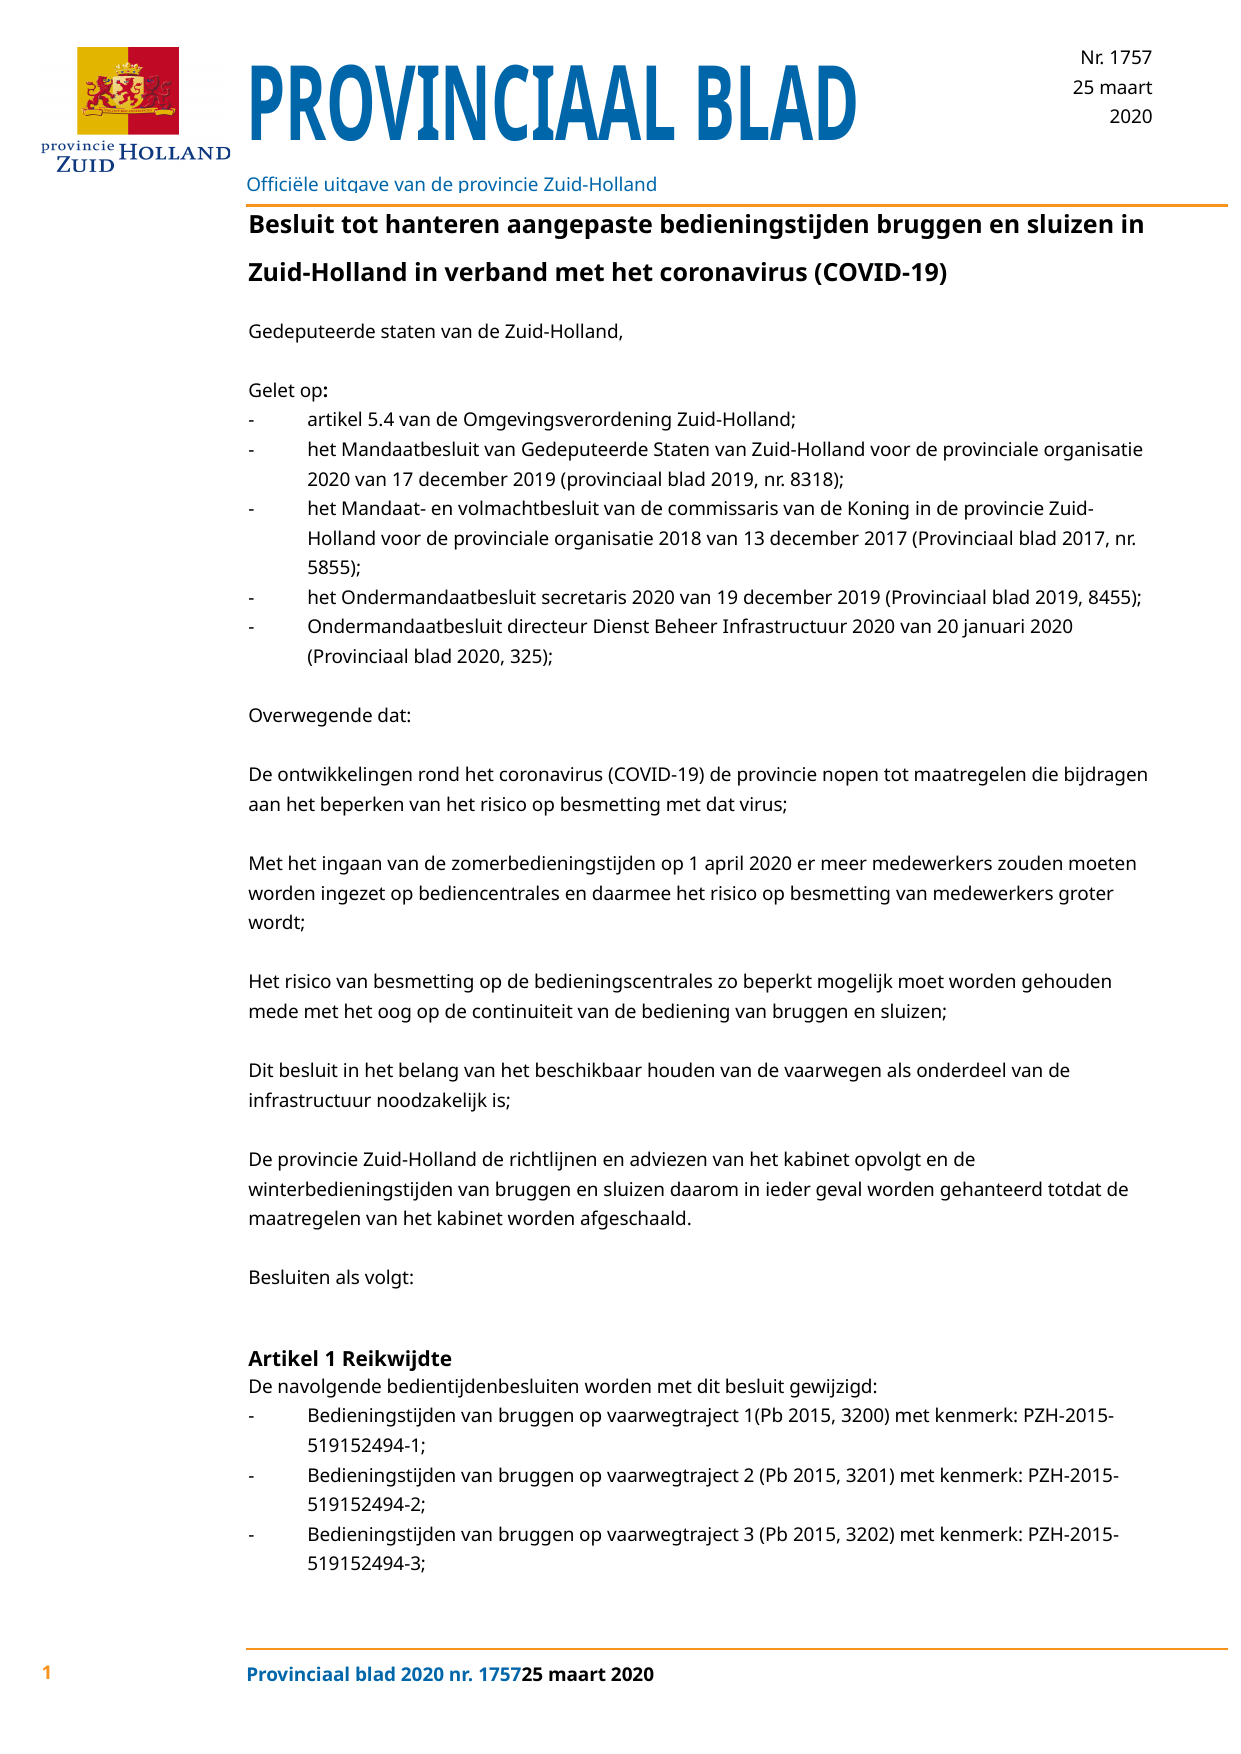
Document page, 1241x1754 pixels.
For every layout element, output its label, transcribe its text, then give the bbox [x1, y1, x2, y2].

text De navolgende bedientijdenbesluiten worden met dit besluit gewijzigd: [248, 1373, 1152, 1399]
text Met het ingaan van de zomerbedieningstijden op 1 april 2020 er meer medewerkers zouden moeten worden ingezet op bediencentrales en daarmee het risico op besmetting van medewerkers groter wordt; [248, 850, 1152, 935]
text De ontwikkelingen rond het coronavirus (COVID-19) de provincie nopen tot maatregelen die bijdragen aan het beperken van het risico op besmetting met dat virus; [248, 762, 1152, 817]
picture [41, 47, 231, 172]
list Bedieningstijden van bruggen op vaarwegtraject 3 (Pb 2015, 3202) met kenmerk: PZH-2015-519152494-3; [248, 1521, 1152, 1576]
text Overwegende dat: [248, 702, 1152, 728]
text Besluit tot hanteren aangepaste bedieningstijden bruggen en sluizen in Zuid-Holland in verband met het coronavirus (COVID-19) [248, 207, 1152, 288]
text Dit besluit in het belang van het beschikbaar houden van de vaarwegen als onderdeel van de infrastructuur noodzakelijk is; [248, 1057, 1152, 1113]
list het Ondermandaatbesluit secretaris 2020 van 19 december 2019 (Provinciaal blad 2019, 8455); [248, 584, 1152, 610]
text Het risico van besmetting op de bedieningscentrales zo beperkt mogelijk moet worden gehouden mede met het oog op de continuiteit van de bediening van bruggen en sluizen; [248, 969, 1152, 1024]
list Bedieningstijden van bruggen op vaarwegtraject 1(Pb 2015, 3200) met kenmerk: PZH-2015-519152494-1; [248, 1403, 1152, 1458]
text De provincie Zuid-Holland de richtlijnen en adviezen van het kabinet opvolgt en de winterbedieningstijden van bruggen en sluizen daarom in ieder geval worden gehanteerd totdat de maatregelen van het kabinet worden afgeschaald. [248, 1146, 1152, 1231]
list het Mandaatbesluit van Gedeputeerde Staten van Zuid-Holland voor de provinciale organisatie 2020 van 17 december 2019 (provinciaal blad 2019, nr. 8318); [248, 436, 1152, 492]
list artikel 5.4 van de Omgevingsverordening Zuid-Holland; [248, 407, 1152, 432]
text Gedeputeerde staten van de Zuid-Holland, [248, 318, 1152, 344]
list Ondermandaatbesluit directeur Dienst Beheer Infrastructuur 2020 van 20 januari 2020 (Provinciaal blad 2020, 325); [248, 614, 1152, 669]
text Artikel 1 Reikwijdte [248, 1344, 1152, 1373]
list Bedieningstijden van bruggen op vaarwegtraject 2 (Pb 2015, 3201) met kenmerk: PZH-2015-519152494-2; [248, 1462, 1152, 1517]
text Gelet op: [248, 377, 1152, 403]
text Besluiten als volgt: [248, 1264, 1152, 1290]
list het Mandaat- en volmachtbesluit van de commissaris van de Koning in de provincie Zuid-Holland voor de provinciale organisatie 2018 van 13 december 2017 (Provinciaal blad 2017, nr. 5855); [248, 495, 1152, 580]
